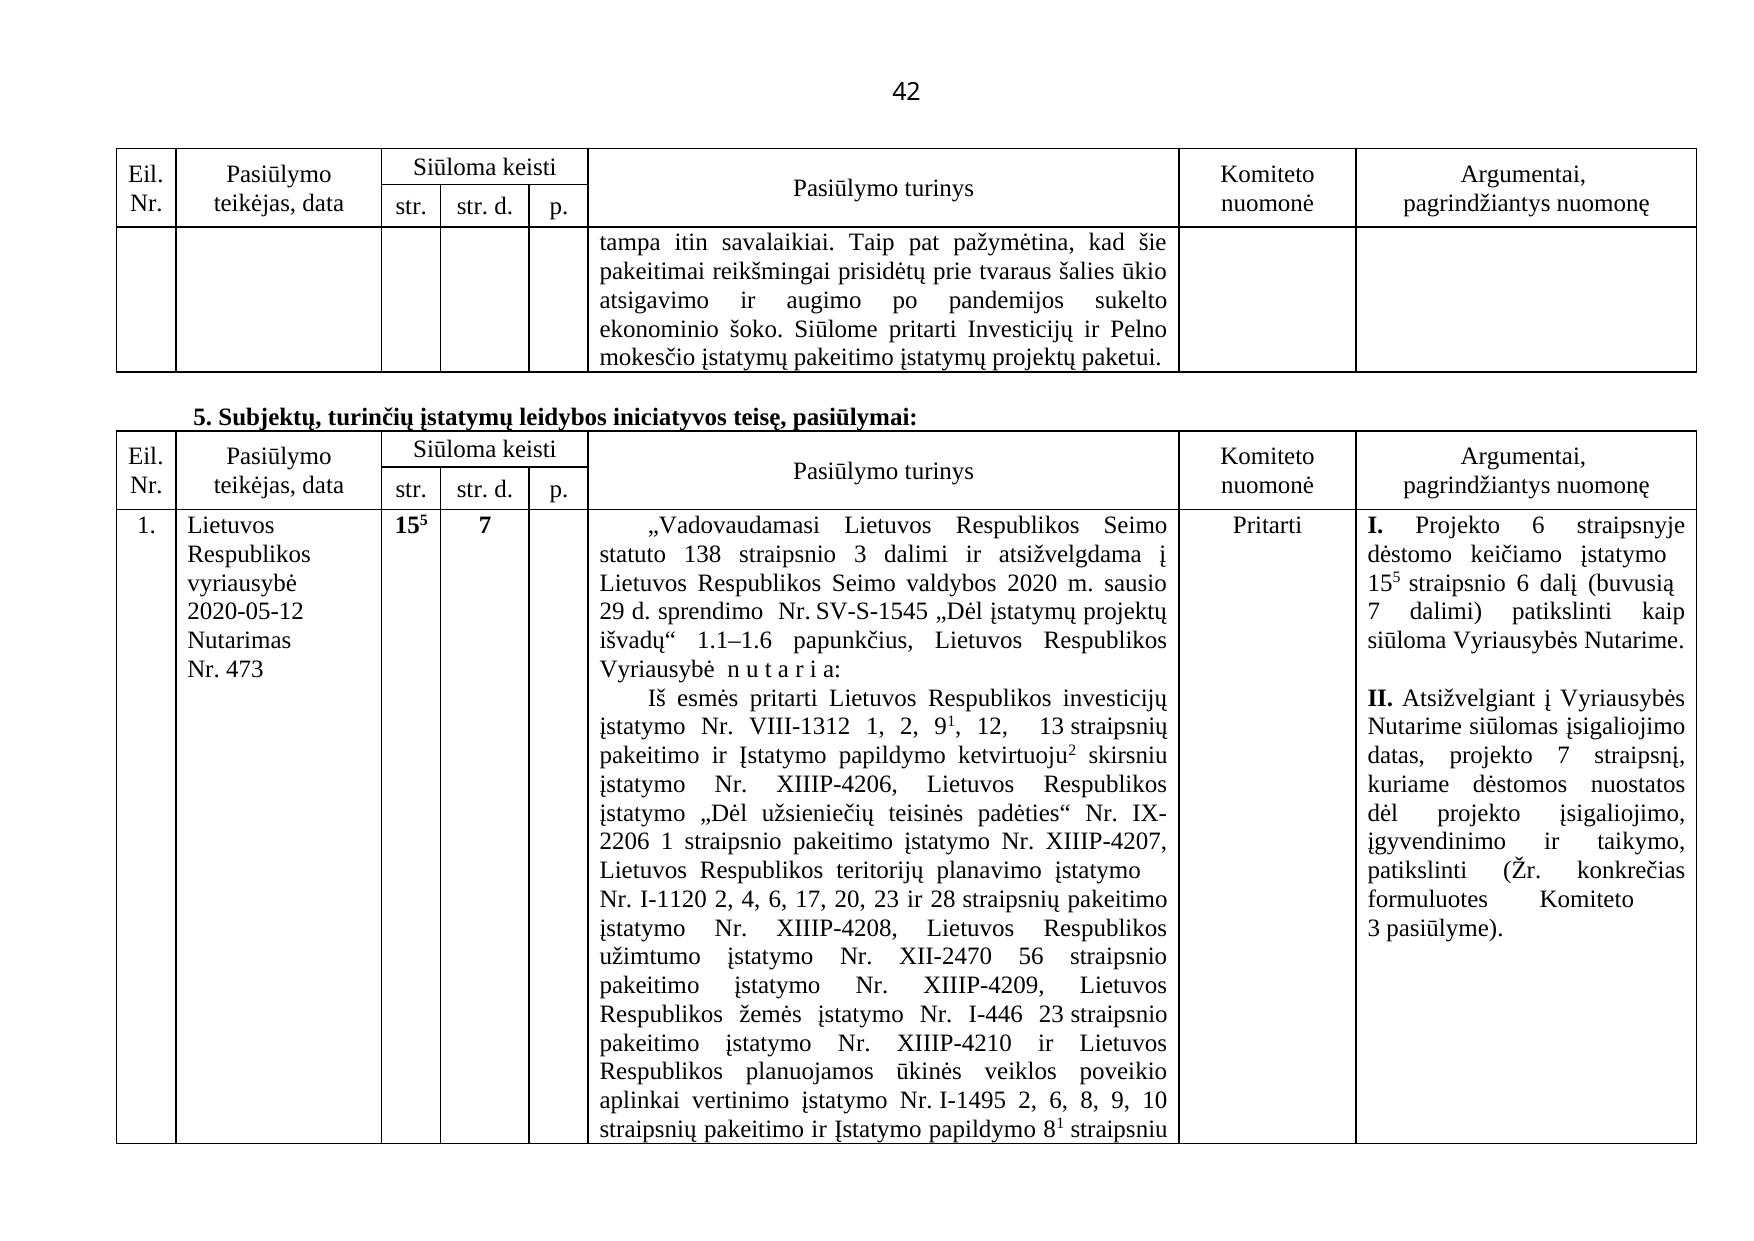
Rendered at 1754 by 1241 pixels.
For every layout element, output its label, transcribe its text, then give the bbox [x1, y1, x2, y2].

table_cell [441, 228, 528, 371]
table_header Siūloma keisti [382, 149, 587, 183]
table_cell I. Projekto 6 straipsnyje dėstomo keičiamo įstatymo 155 straipsnio 6 dalį (buvusią 7 dalimi) patikslinti kaip siūloma Vyriausybės Nutarime. II. Atsižvelgiant į Vyriausybės Nutarime siūlomas įsigaliojimo datas, projekto 7 straipsnį, kuriame dėstomos nuostatos dėl projekto įsigaliojimo, įgyvendinimo ir taikymo, patikslinti (Žr. konkrečias formuluotes Komiteto 3 pasiūlyme). [1357, 510, 1696, 1143]
table_header Komiteto nuomonė [1180, 149, 1355, 226]
table_header Eil. Nr. [117, 149, 175, 226]
table_cell Pritarti [1180, 510, 1355, 1143]
table_cell [530, 228, 587, 371]
table_header Pasiūlymo turinys [589, 432, 1178, 508]
table_cell str. [382, 185, 440, 226]
table_cell p. [530, 468, 587, 508]
table_cell str. d. [441, 468, 528, 508]
table_cell 155 [382, 510, 440, 1143]
table_cell 1. [117, 510, 175, 1143]
table_header Pasiūlymo teikėjas, data [177, 149, 381, 226]
table_header Eil. Nr. [117, 432, 175, 508]
table_cell [382, 228, 440, 371]
table_cell tampa itin savalaikiai. Taip pat pažymėtina, kad šie pakeitimai reikšmingai prisidėtų prie tvaraus šalies ūkio atsigavimo ir augimo po pandemijos sukelto ekonominio šoko. Siūlome pritarti Investicijų ir Pelno mokesčio įstatymų pakeitimo įstatymų projektų paketui. [589, 228, 1178, 371]
table_cell [177, 228, 381, 371]
table_cell [1357, 228, 1696, 371]
table_header Pasiūlymo turinys [589, 149, 1178, 226]
table_cell 7 [441, 510, 528, 1143]
table_cell [1180, 228, 1355, 371]
table_header Argumentai, pagrindžiantys nuomonę [1357, 149, 1696, 226]
table_header Argumentai, pagrindžiantys nuomonę [1357, 432, 1696, 508]
table_cell [530, 510, 587, 1143]
table_cell „Vadovaudamasi Lietuvos Respublikos Seimo statuto 138 straipsnio 3 dalimi ir atsižvelgdama į Lietuvos Respublikos Seimo valdybos 2020 m. sausio 29 d. sprendimo Nr. SV-S-1545 „Dėl įstatymų projektų išvadų“ 1.1–1.6 papunkčius, Lietuvos Respublikos Vyriausybė n u t a r i a: Iš esmės pritarti Lietuvos Respublikos investicijų įstatymo Nr. VIII-1312 1, 2, 91, 12, 13 straipsnių pakeitimo ir Įstatymo papildymo ketvirtuoju2 skirsniu įstatymo Nr. XIIIP-4206, Lietuvos Respublikos įstatymo „Dėl užsieniečių teisinės padėties“ Nr. IX-2206 1 straipsnio pakeitimo įstatymo Nr. XIIIP-4207, Lietuvos Respublikos teritorijų planavimo įstatymo Nr. I-1120 2, 4, 6, 17, 20, 23 ir 28 straipsnių pakeitimo įstatymo Nr. XIIIP-4208, Lietuvos Respublikos užimtumo įstatymo Nr. XII-2470 56 straipsnio pakeitimo įstatymo Nr. XIIIP-4209, Lietuvos Respublikos žemės įstatymo Nr. I-446 23 straipsnio pakeitimo įstatymo Nr. XIIIP-4210 ir Lietuvos Respublikos planuojamos ūkinės veiklos poveikio aplinkai vertinimo įstatymo Nr. I-1495 2, 6, 8, 9, 10 straipsnių pakeitimo ir Įstatymo papildymo 81 straipsniu [589, 510, 1178, 1143]
table_cell str. d. [441, 185, 528, 226]
table_header Pasiūlymo teikėjas, data [177, 432, 381, 508]
table_cell [117, 228, 175, 371]
table_cell str. [382, 468, 440, 508]
text 5. Subjektų, turinčių įstatymų leidybos iniciatyvos teisę, pasiūlymai: [118, 402, 1695, 430]
table_cell Lietuvos Respublikos vyriausybė 2020-05-12 Nutarimas Nr. 473 [177, 510, 381, 1143]
table_cell p. [530, 185, 587, 226]
table_header Siūloma keisti [382, 432, 587, 466]
table_header Komiteto nuomonė [1180, 432, 1355, 508]
